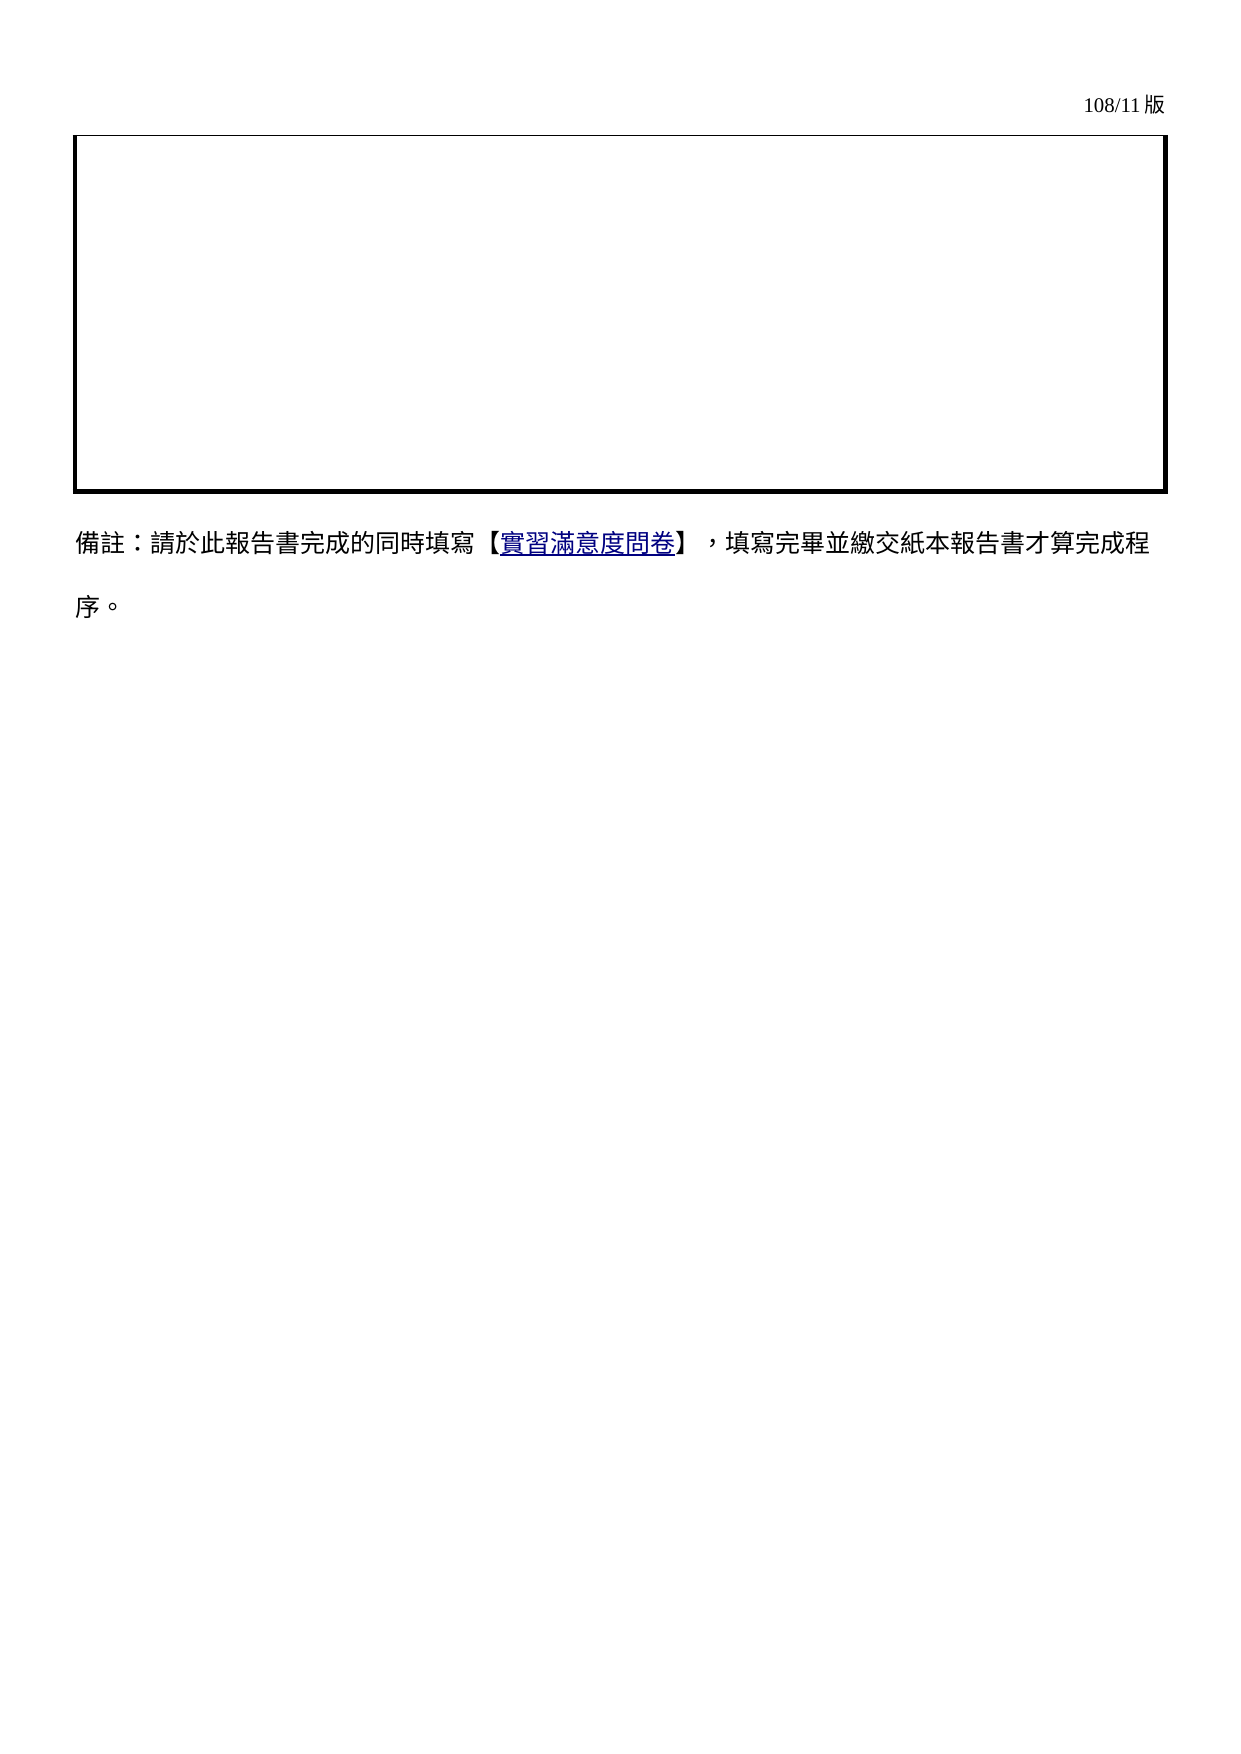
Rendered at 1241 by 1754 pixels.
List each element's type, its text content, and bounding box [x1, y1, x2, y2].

text 備註：請於此報告書完成的同時填寫【實習滿意度問卷】，填寫完畢並繳交紙本報告書才算完成程序。 [75, 500, 1165, 625]
table_cell [77, 136, 1163, 489]
